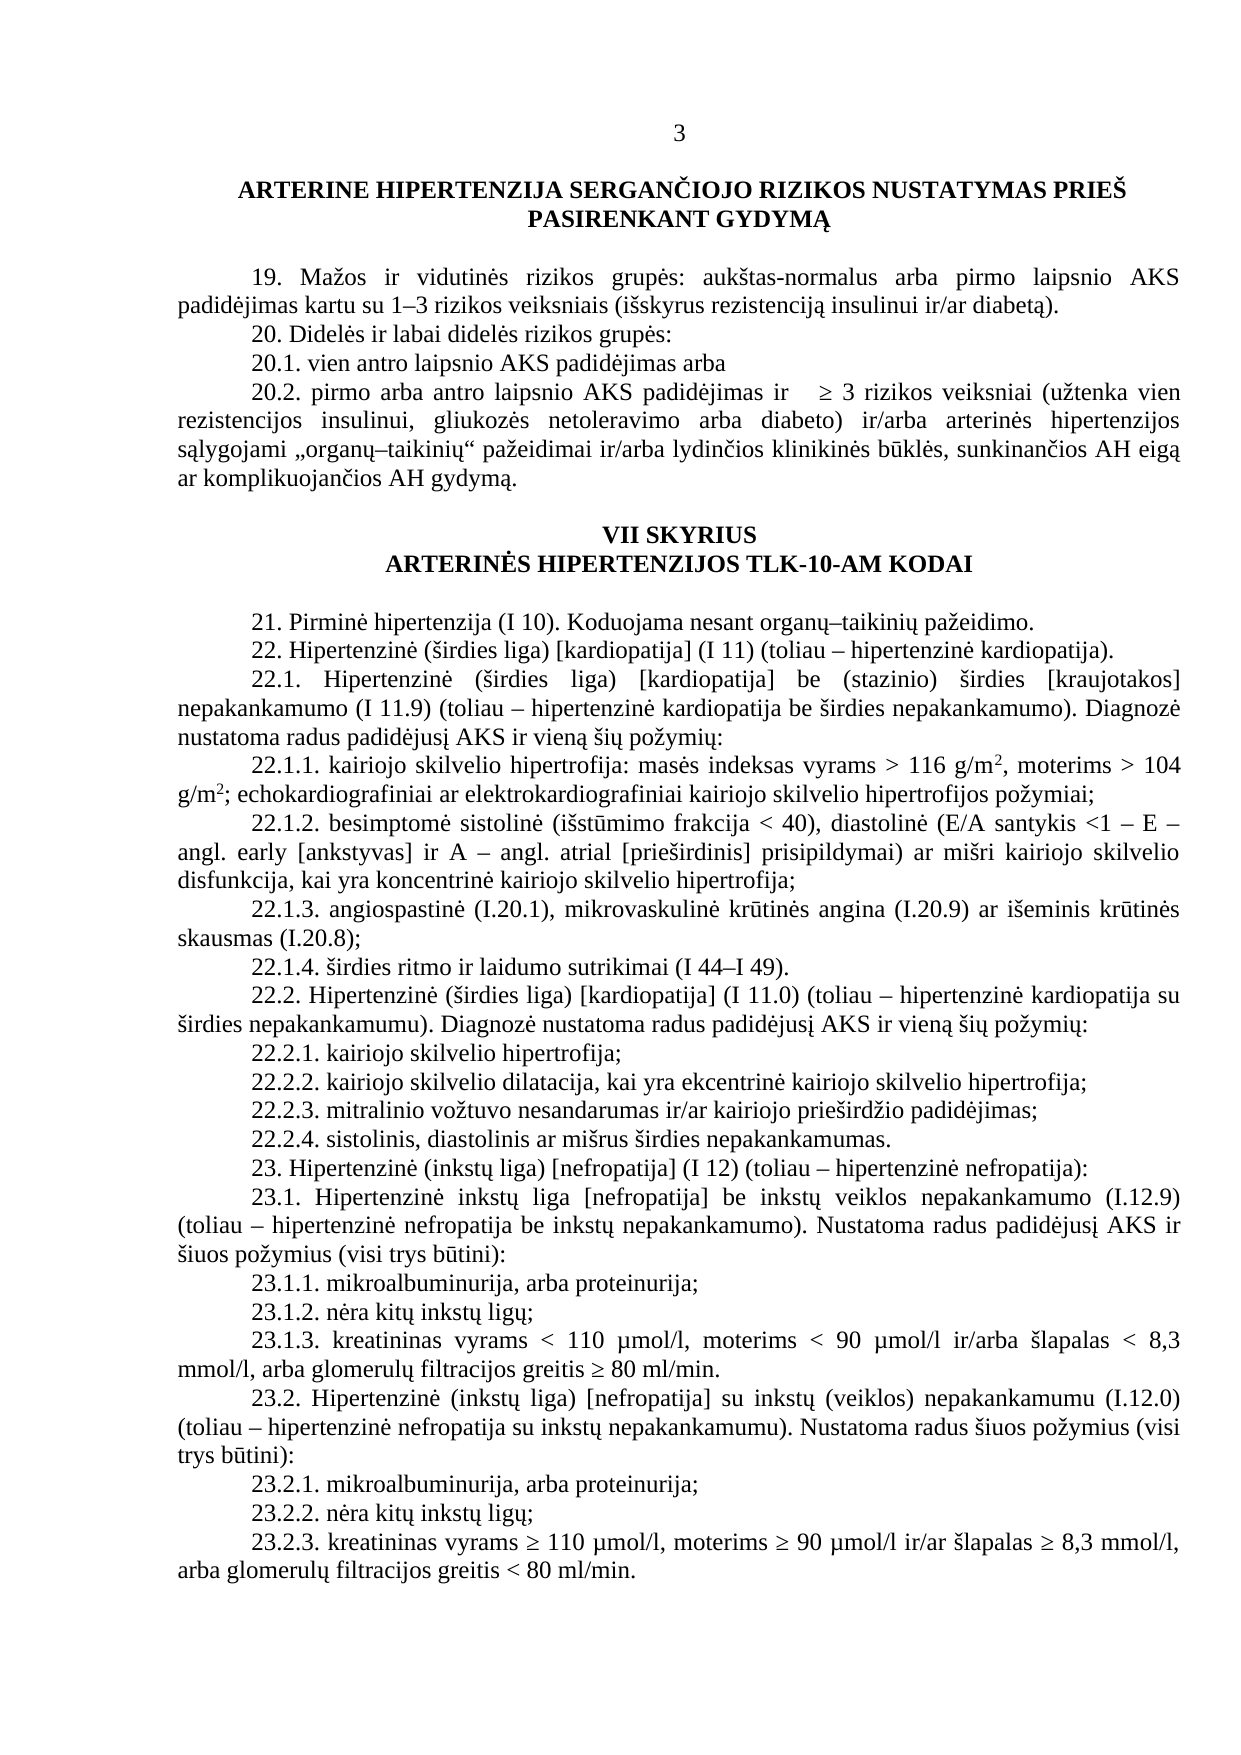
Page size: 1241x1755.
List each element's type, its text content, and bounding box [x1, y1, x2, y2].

text 22.1. Hipertenzinė (širdies liga) [kardiopatija] be (stazinio) širdies [kraujotakos] nepakankamumo (I 11.9) (toliau – hipertenzinė kardiopatija be širdies nepakankamumo). Diagnozė nustatoma radus padidėjusį AKS ir vieną šių požymių: [177, 664, 1181, 751]
text 21. Pirminė hipertenzija (I 10). Koduojama nesant organų–taikinių pažeidimo. [177, 607, 1181, 636]
text 22.1.1. kairiojo skilvelio hipertrofija: masės indeksas vyrams > 116 g/m2, moterims > 104 g/m2; echokardiografiniai ar elektrokardiografiniai kairiojo skilvelio hipertrofijos požymiai; [177, 751, 1181, 808]
text 19. Mažos ir vidutinės rizikos grupės: aukštas-normalus arba pirmo laipsnio AKS padidėjimas kartu su 1–3 rizikos veiksniais (išskyrus rezistenciją insulinui ir/ar diabetą). [177, 262, 1181, 319]
text VII SKYRIUS [177, 521, 1181, 549]
text 20.1. vien antro laipsnio AKS padidėjimas arba [177, 348, 1181, 377]
text 23.1.2. nėra kitų inkstų ligų; [177, 1297, 1181, 1326]
text 23.2.3. kreatininas vyrams ≥ 110 µmol/l, moterims ≥ 90 µmol/l ir/ar šlapalas ≥ 8,3 mmol/l, arba glomerulų filtracijos greitis < 80 ml/min. [177, 1527, 1181, 1584]
text 22.1.2. besimptomė sistolinė (išstūmimo frakcija < 40), diastolinė (E/A santykis <1 – E – angl. early [ankstyvas] ir A – angl. atrial [prieširdinis] prisipildymai) ar mišri kairiojo skilvelio disfunkcija, kai yra koncentrinė kairiojo skilvelio hipertrofija; [177, 808, 1181, 894]
text ARTERINE HIPERTENZIJA SERGANČIOJO RIZIKOS NUSTATYMAS PRIEŠ PASIRENKANT GYDYMĄ [177, 176, 1181, 233]
text 23.2.2. nėra kitų inkstų ligų; [177, 1498, 1181, 1527]
text 23. Hipertenzinė (inkstų liga) [nefropatija] (I 12) (toliau – hipertenzinė nefropatija): [177, 1153, 1181, 1182]
text 22.2.3. mitralinio vožtuvo nesandarumas ir/ar kairiojo prieširdžio padidėjimas; [177, 1096, 1181, 1124]
text 22.2.4. sistolinis, diastolinis ar mišrus širdies nepakankamumas. [177, 1124, 1181, 1153]
text 22.1.4. širdies ritmo ir laidumo sutrikimai (I 44–I 49). [177, 952, 1181, 981]
text 22.2.2. kairiojo skilvelio dilatacija, kai yra ekcentrinė kairiojo skilvelio hipertrofija; [177, 1067, 1181, 1096]
text 22. Hipertenzinė (širdies liga) [kardiopatija] (I 11) (toliau – hipertenzinė kardiopatija). [177, 636, 1181, 664]
text ARTERINĖS HIPERTENZIJOS TLK-10-AM KODAI [177, 549, 1181, 578]
text 22.2.1. kairiojo skilvelio hipertrofija; [177, 1038, 1181, 1067]
text 22.2. Hipertenzinė (širdies liga) [kardiopatija] (I 11.0) (toliau – hipertenzinė kardiopatija su širdies nepakankamumu). Diagnozė nustatoma radus padidėjusį AKS ir vieną šių požymių: [177, 981, 1181, 1038]
text 23.2. Hipertenzinė (inkstų liga) [nefropatija] su inkstų (veiklos) nepakankamumu (I.12.0) (toliau – hipertenzinė nefropatija su inkstų nepakankamumu). Nustatoma radus šiuos požymius (visi trys būtini): [177, 1383, 1181, 1469]
text 23.2.1. mikroalbuminurija, arba proteinurija; [177, 1469, 1181, 1498]
text 23.1.1. mikroalbuminurija, arba proteinurija; [177, 1268, 1181, 1297]
text 20.2. pirmo arba antro laipsnio AKS padidėjimas ir ≥ 3 rizikos veiksniai (užtenka vien rezistencijos insulinui, gliukozės netoleravimo arba diabeto) ir/arba arterinės hipertenzijos sąlygojami „organų–taikinių“ pažeidimai ir/arba lydinčios klinikinės būklės, sunkinančios AH eigą ar komplikuojančios AH gydymą. [177, 377, 1181, 492]
text 22.1.3. angiospastinė (I.20.1), mikrovaskulinė krūtinės angina (I.20.9) ar išeminis krūtinės skausmas (I.20.8); [177, 894, 1181, 952]
text 23.1. Hipertenzinė inkstų liga [nefropatija] be inkstų veiklos nepakankamumo (I.12.9) (toliau – hipertenzinė nefropatija be inkstų nepakankamumo). Nustatoma radus padidėjusį AKS ir šiuos požymius (visi trys būtini): [177, 1182, 1181, 1268]
text 20. Didelės ir labai didelės rizikos grupės: [177, 319, 1181, 348]
text 23.1.3. kreatininas vyrams < 110 µmol/l, moterims < 90 µmol/l ir/arba šlapalas < 8,3 mmol/l, arba glomerulų filtracijos greitis ≥ 80 ml/min. [177, 1326, 1181, 1383]
